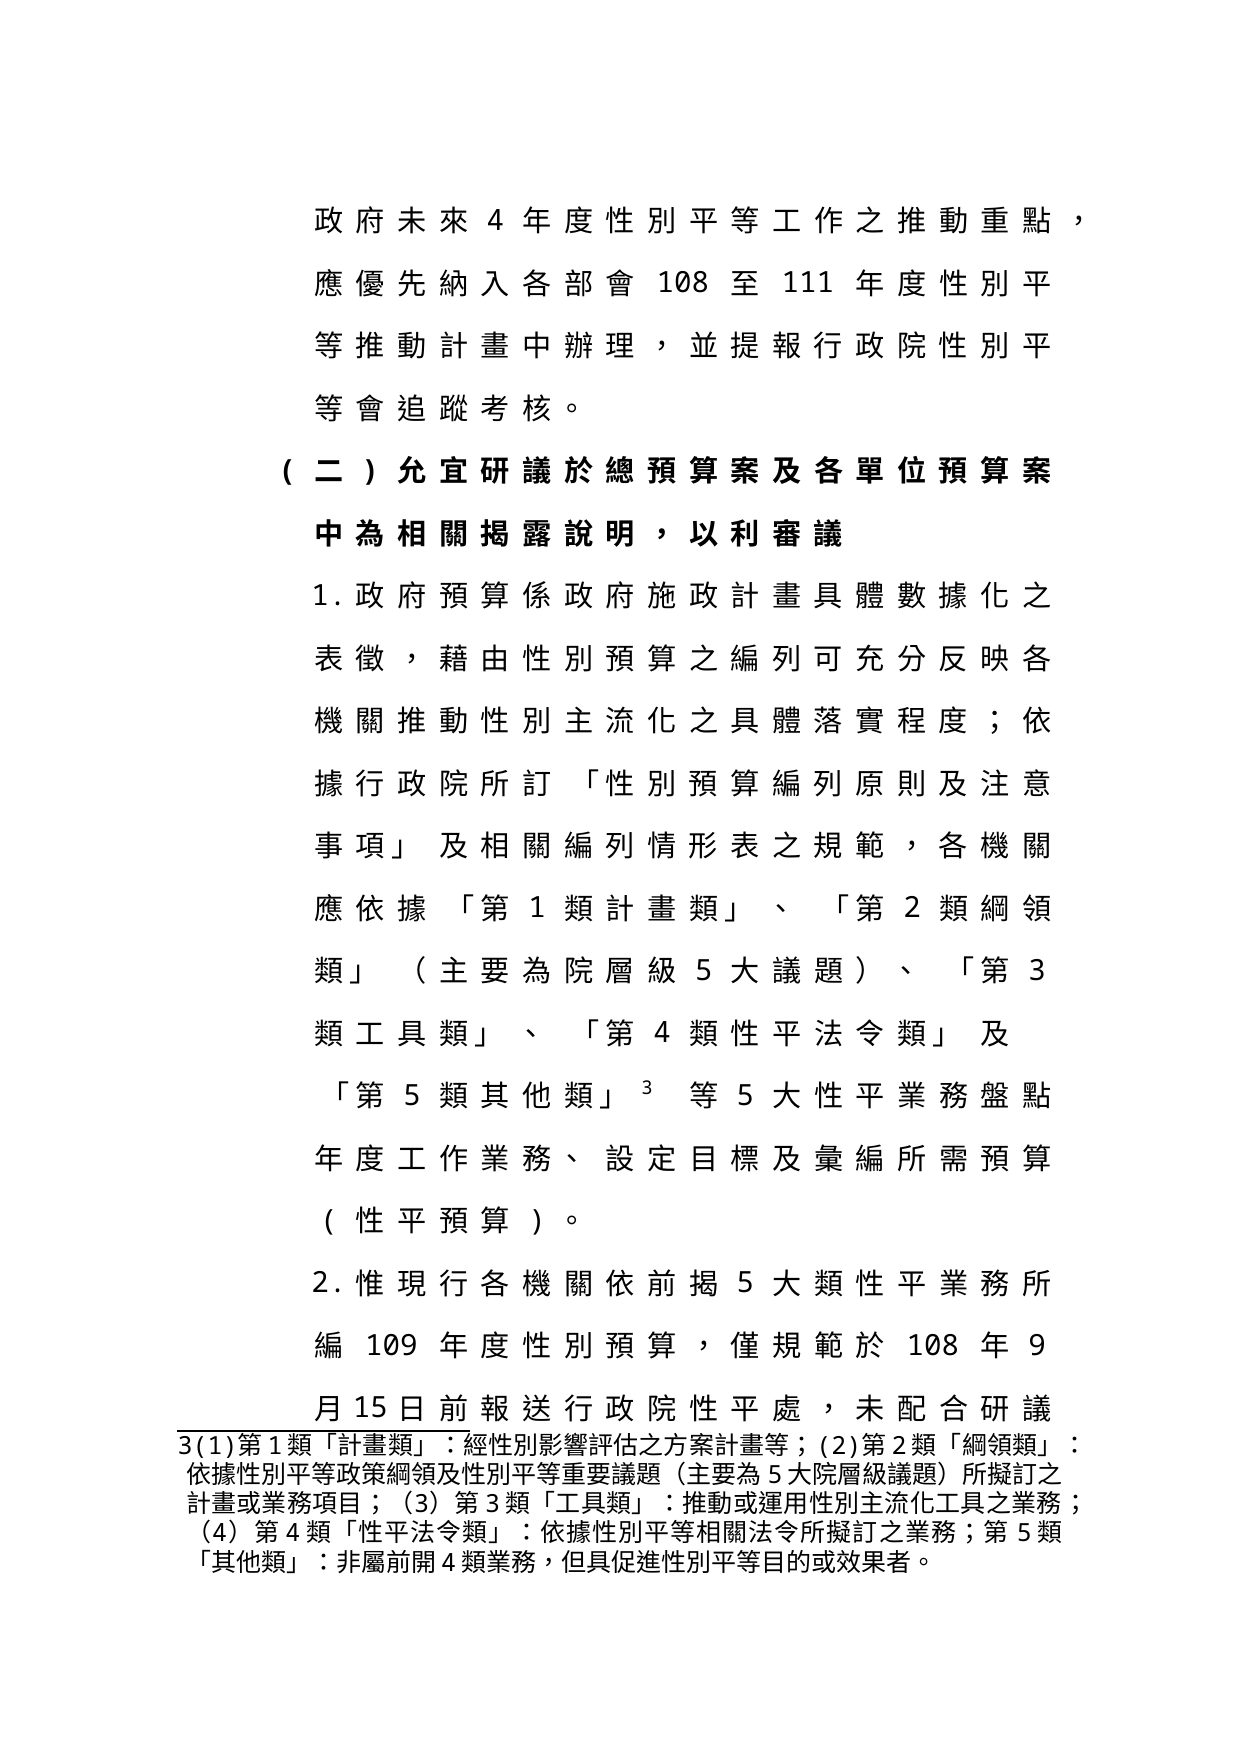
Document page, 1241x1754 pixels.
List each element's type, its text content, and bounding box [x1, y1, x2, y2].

text (二)允宜研議於總預算案及各單位預算案中為相關揭露說明，以利審議 [242, 427, 1058, 552]
text 1.政府預算係政府施政計畫具體數據化之表徵，藉由性別預算之編列可充分反映各機關推動性別主流化之具體落實程度；依據行政院所訂「性別預算編列原則及注意事項」及相關編列情形表之規範，各機關應依據「第1類計畫類」、「第2類綱領類」（主要為院層級5大議題）、「第3類工具類」、「第4類性平法令類」及「第5類其他類」等5大性平業務盤點年度工作業務、設定目標及彙編所需預算(性平預算)。 [271, 552, 1058, 1240]
text 3.院層級5大議題包含「推動三合一政策之托育公共化」、「提升女性經濟力」、「去除性別刻板印象與偏見」、「強化高齡社會之公共支持」及「促進公私部門決策參與之性別平等」等(詳附表2)，作為政府未來4年度性別平等工作之推動重點，應優先納入各部會108至111年度性別平等推動計畫中辦理，並提報行政院性別平等會追蹤考核。 [271, 177, 1058, 427]
text (1)第1類「計畫類」：經性別影響評估之方案計畫等；(2)第2類「綱領類」：依據性別平等政策綱領及性別平等重要議題（主要為5大院層級議題）所擬訂之計畫或業務項目；（3）第3類「工具類」：推動或運用性別主流化工具之業務；（4）第4類「性平法令類」：依據性別平等相關法令所擬訂之業務；第5類「其他類」：非屬前開4類業務，但具促進性別平等目的或效果者。 [177, 1431, 1063, 1577]
text 2.惟現行各機關依前揭5大類性平業務所編109年度性別預算，僅規範於108年9月15日前報送行政院性平處，未配合研議 [271, 1240, 1058, 1427]
